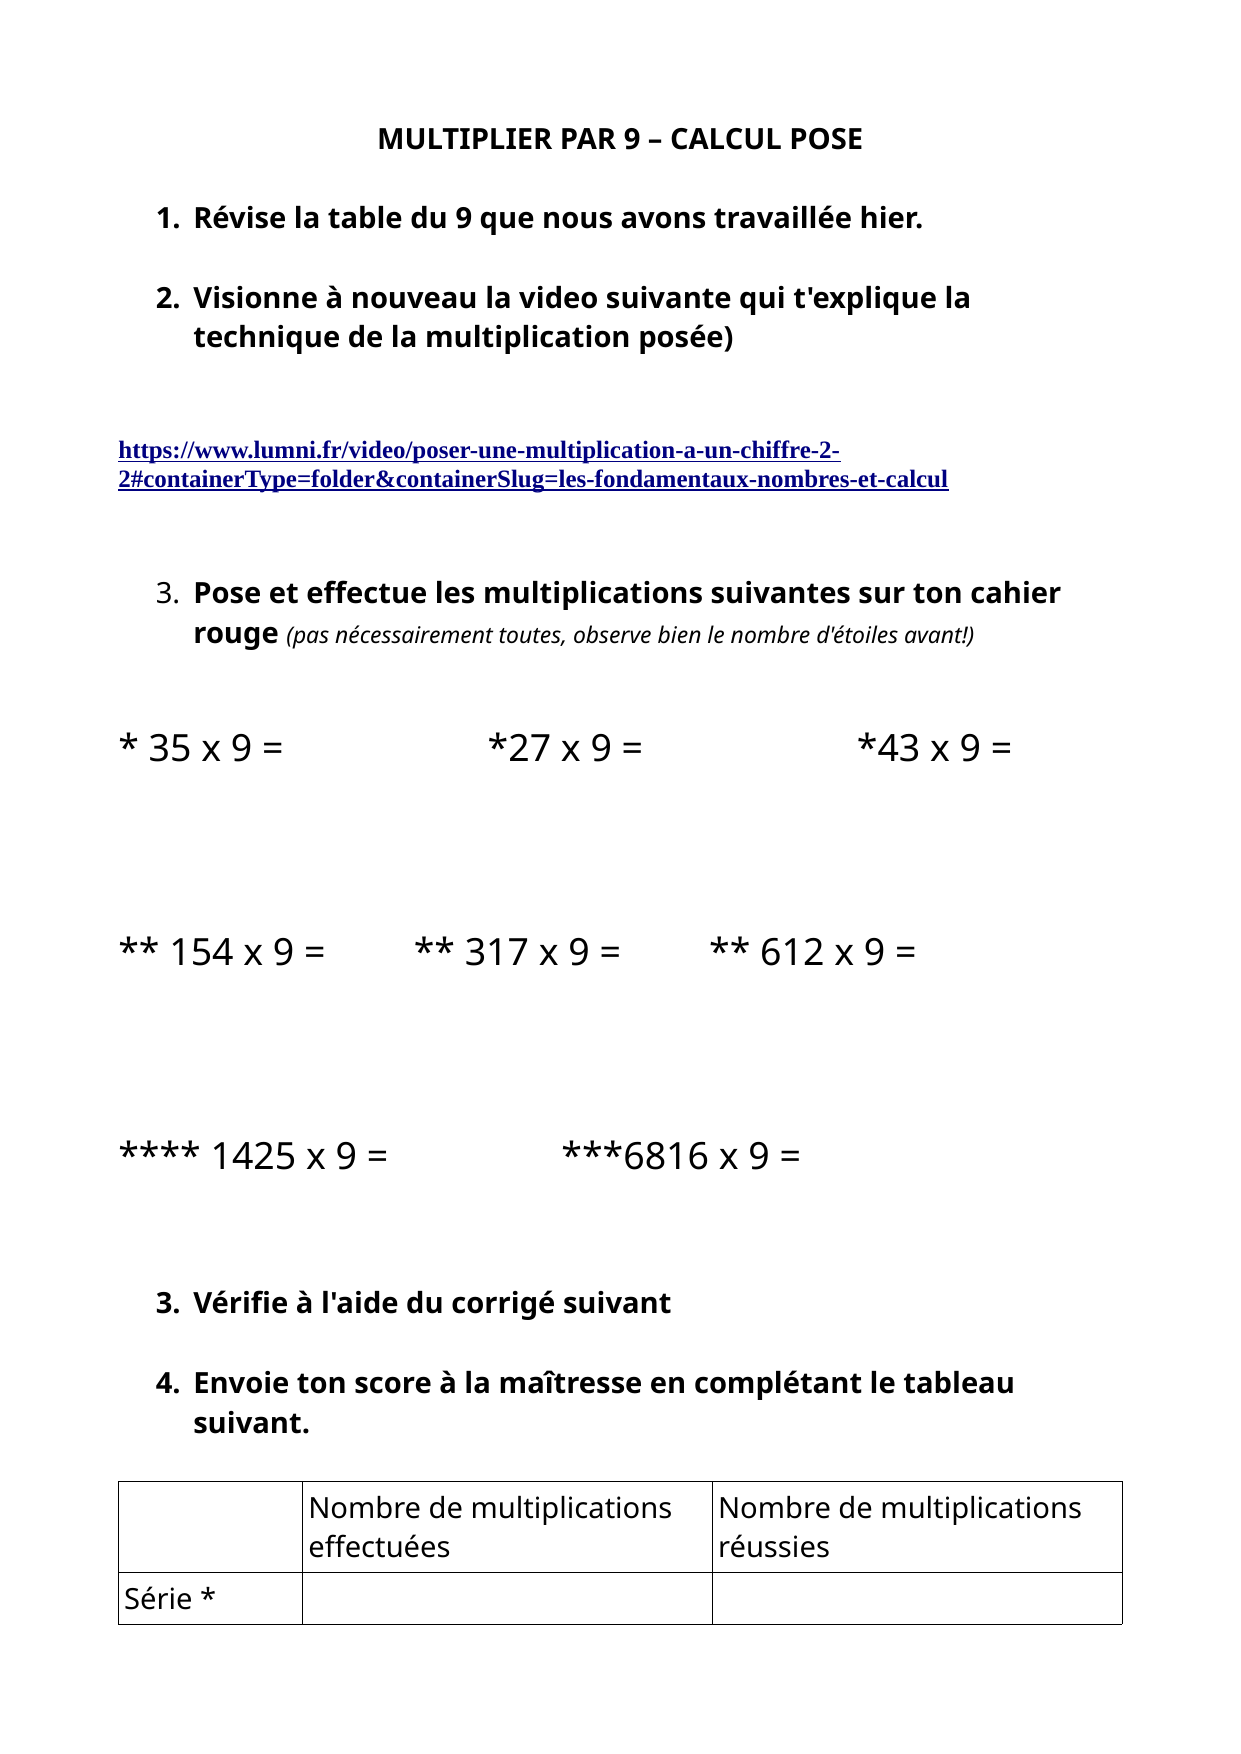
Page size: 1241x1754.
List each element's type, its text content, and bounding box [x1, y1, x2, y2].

text https://www.lumni.fr/video/poser-une-multiplication-a-un-chiffre-2-2#containerType=folder&containerSlug=les-fondamentaux-nombres-et-calcul [118, 436, 1122, 493]
table_cell [303, 1573, 712, 1623]
text **** 1425 x 9 = ***6816 x 9 = [118, 1130, 1122, 1181]
table_cell Série * [119, 1573, 302, 1623]
text ** 154 x 9 = ** 317 x 9 = ** 612 x 9 = [118, 926, 1122, 977]
list Révise la table du 9 que nous avons travaillée hier. [156, 197, 1122, 237]
table_header Nombre de multiplications réussies [713, 1482, 1122, 1572]
list Visionne à nouveau la video suivante qui t'explique la technique de la multiplication posée) [156, 277, 1122, 356]
list Pose et effectue les multiplications suivantes sur ton cahier rouge (pas nécessairement toutes, observe bien le nombre d'étoiles avant!) [156, 572, 1122, 652]
table_header [119, 1482, 302, 1572]
table_header Nombre de multiplications effectuées [303, 1482, 712, 1572]
table_cell [713, 1573, 1122, 1623]
text * 35 x 9 = *27 x 9 = *43 x 9 = [118, 721, 1122, 772]
text MULTIPLIER PAR 9 – CALCUL POSE [118, 118, 1122, 158]
list Envoie ton score à la maîtresse en complétant le tableau suivant. [156, 1362, 1122, 1442]
list Vérifie à l'aide du corrigé suivant [156, 1283, 1122, 1322]
